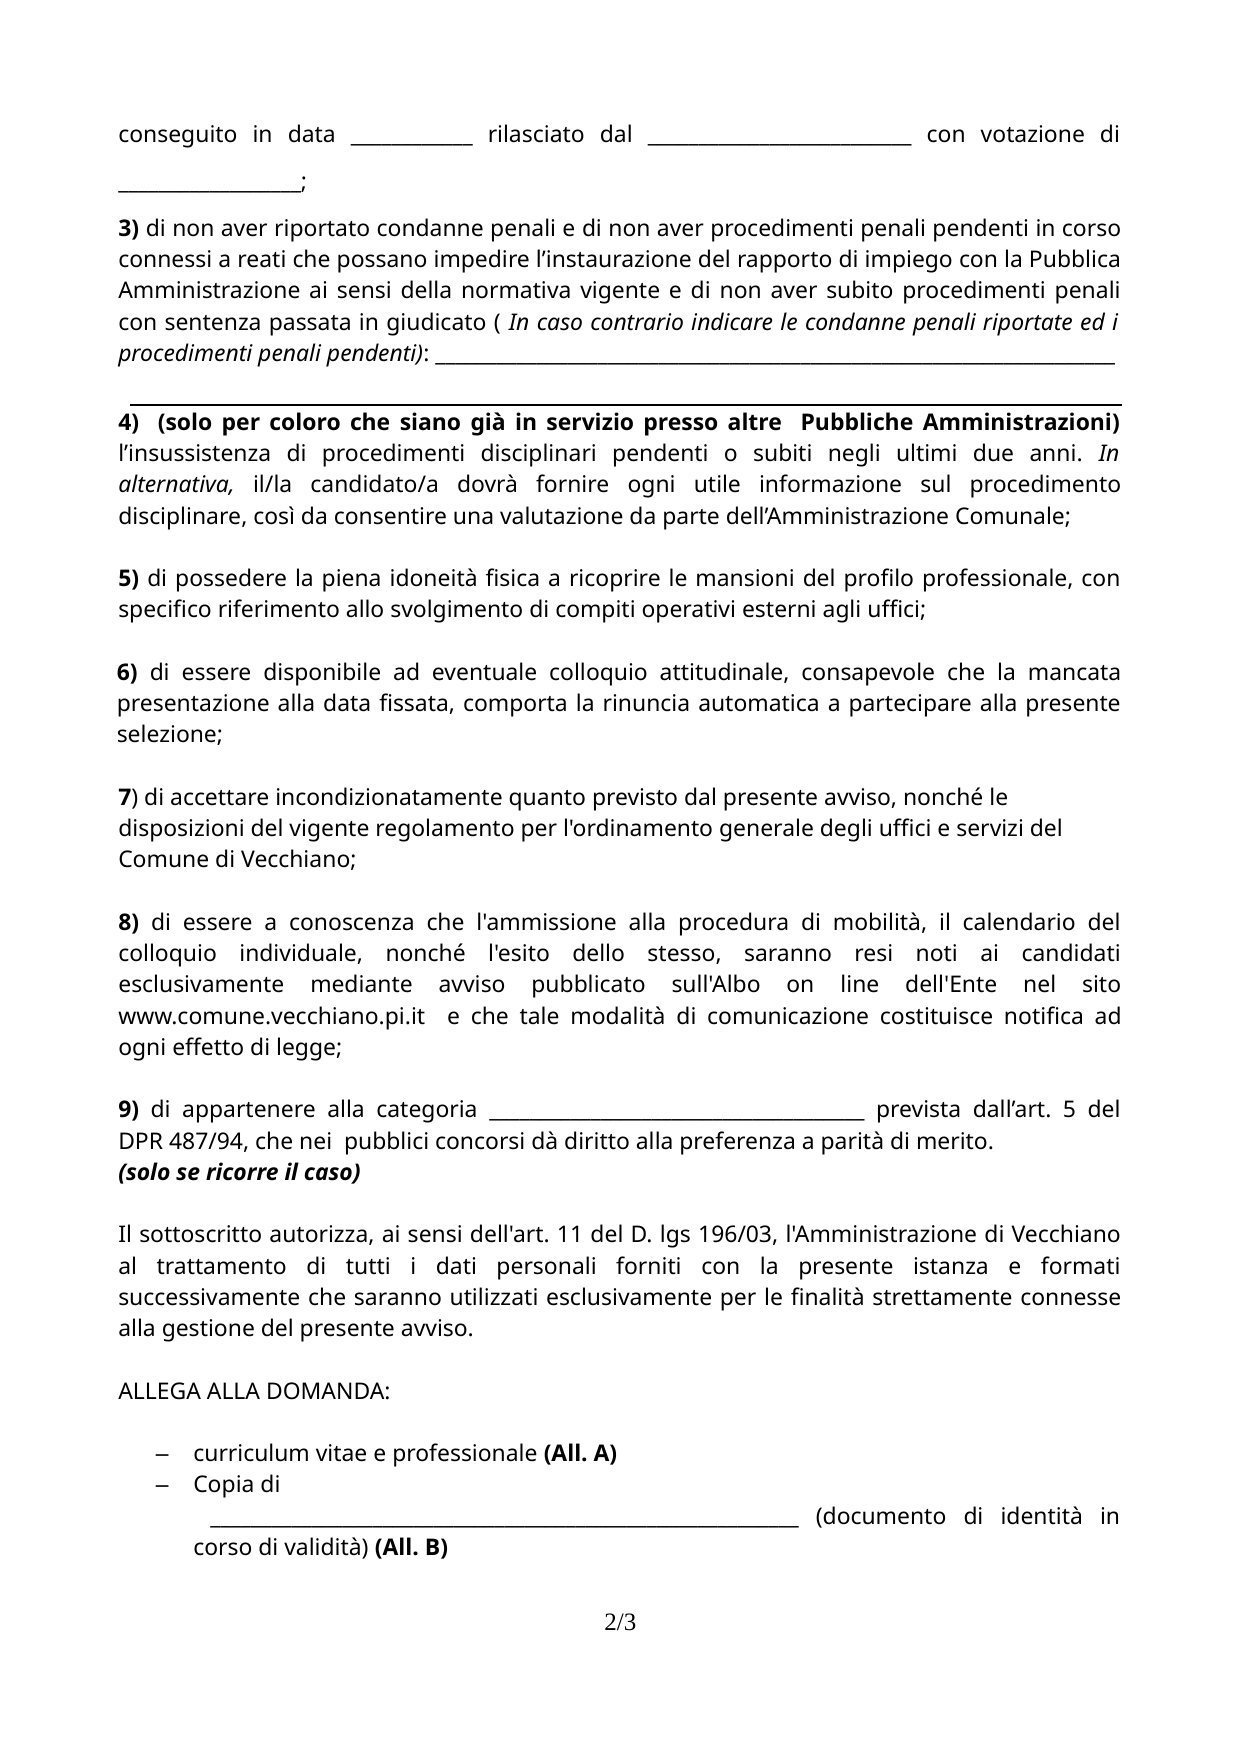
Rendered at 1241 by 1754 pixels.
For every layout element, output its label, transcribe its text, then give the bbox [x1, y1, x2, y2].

text ALLEGA ALLA DOMANDA: [118, 1374, 1122, 1406]
text Il sottoscritto autorizza, ai sensi dell'art. 11 del D. lgs 196/03, l'Amministrazione di Vecchiano al trattamento di tutti i dati personali forniti con la presente istanza e formati successivamente che saranno utilizzati esclusivamente per le finalità strettamente connesse alla gestione del presente avviso. [118, 1218, 1122, 1343]
list __________________________________________________________ (documento di identità in corso di validità) (All. B) [156, 1499, 1122, 1562]
text 5) di possedere la piena idoneità fisica a ricoprire le mansioni del profilo professionale, con specifico riferimento allo svolgimento di compiti operativi esterni agli uffici; [118, 562, 1122, 624]
list 6) di essere disponibile ad eventuale colloquio attitudinale, consapevole che la mancata presentazione alla data fissata, comporta la rinuncia automatica a partecipare alla presente selezione; [117, 656, 1122, 749]
text 4) (solo per coloro che siano già in servizio presso altre Pubbliche Amministrazioni) l’insussistenza di procedimenti disciplinari pendenti o subiti negli ultimi due anni. In alternativa, il/la candidato/a dovrà fornire ogni utile informazione sul procedimento disciplinare, così da consentire una valutazione da parte dell’Amministrazione Comunale; [118, 406, 1122, 531]
text 3) di non aver riportato condanne penali e di non aver procedimenti penali pendenti in corso connessi a reati che possano impedire l’instaurazione del rapporto di impiego con la Pubblica Amministrazione ai sensi della normativa vigente e di non aver subito procedimenti penali con sentenza passata in giudicato ( In caso contrario indicare le condanne penali riportate ed i procedimenti penali pendenti): ___________________________________________________________________ [118, 212, 1122, 368]
list curriculum vitae e professionale (All. A) [156, 1437, 1122, 1468]
text 7) di accettare incondizionatamente quanto previsto dal presente avviso, nonché le disposizioni del vigente regolamento per l'ordinamento generale degli uffici e servizi del Comune di Vecchiano; [118, 781, 1122, 874]
text 9) di appartenere alla categoria _____________________________________ prevista dall’art. 5 del DPR 487/94, che nei pubblici concorsi dà diritto alla preferenza a parità di merito. [118, 1093, 1122, 1156]
text conseguito in data ____________ rilasciato dal __________________________ con votazione di __________________; [118, 118, 1122, 196]
list Copia di [156, 1468, 1122, 1499]
text 8) di essere a conoscenza che l'ammissione alla procedura di mobilità, il calendario del colloquio individuale, nonché l'esito dello stesso, saranno resi noti ai candidati esclusivamente mediante avviso pubblicato sull'Albo on line dell'Ente nel sito www.comune.vecchiano.pi.it e che tale modalità di comunicazione costituisce notifica ad ogni effetto di legge; [118, 906, 1122, 1062]
text (solo se ricorre il caso) [118, 1156, 1122, 1187]
